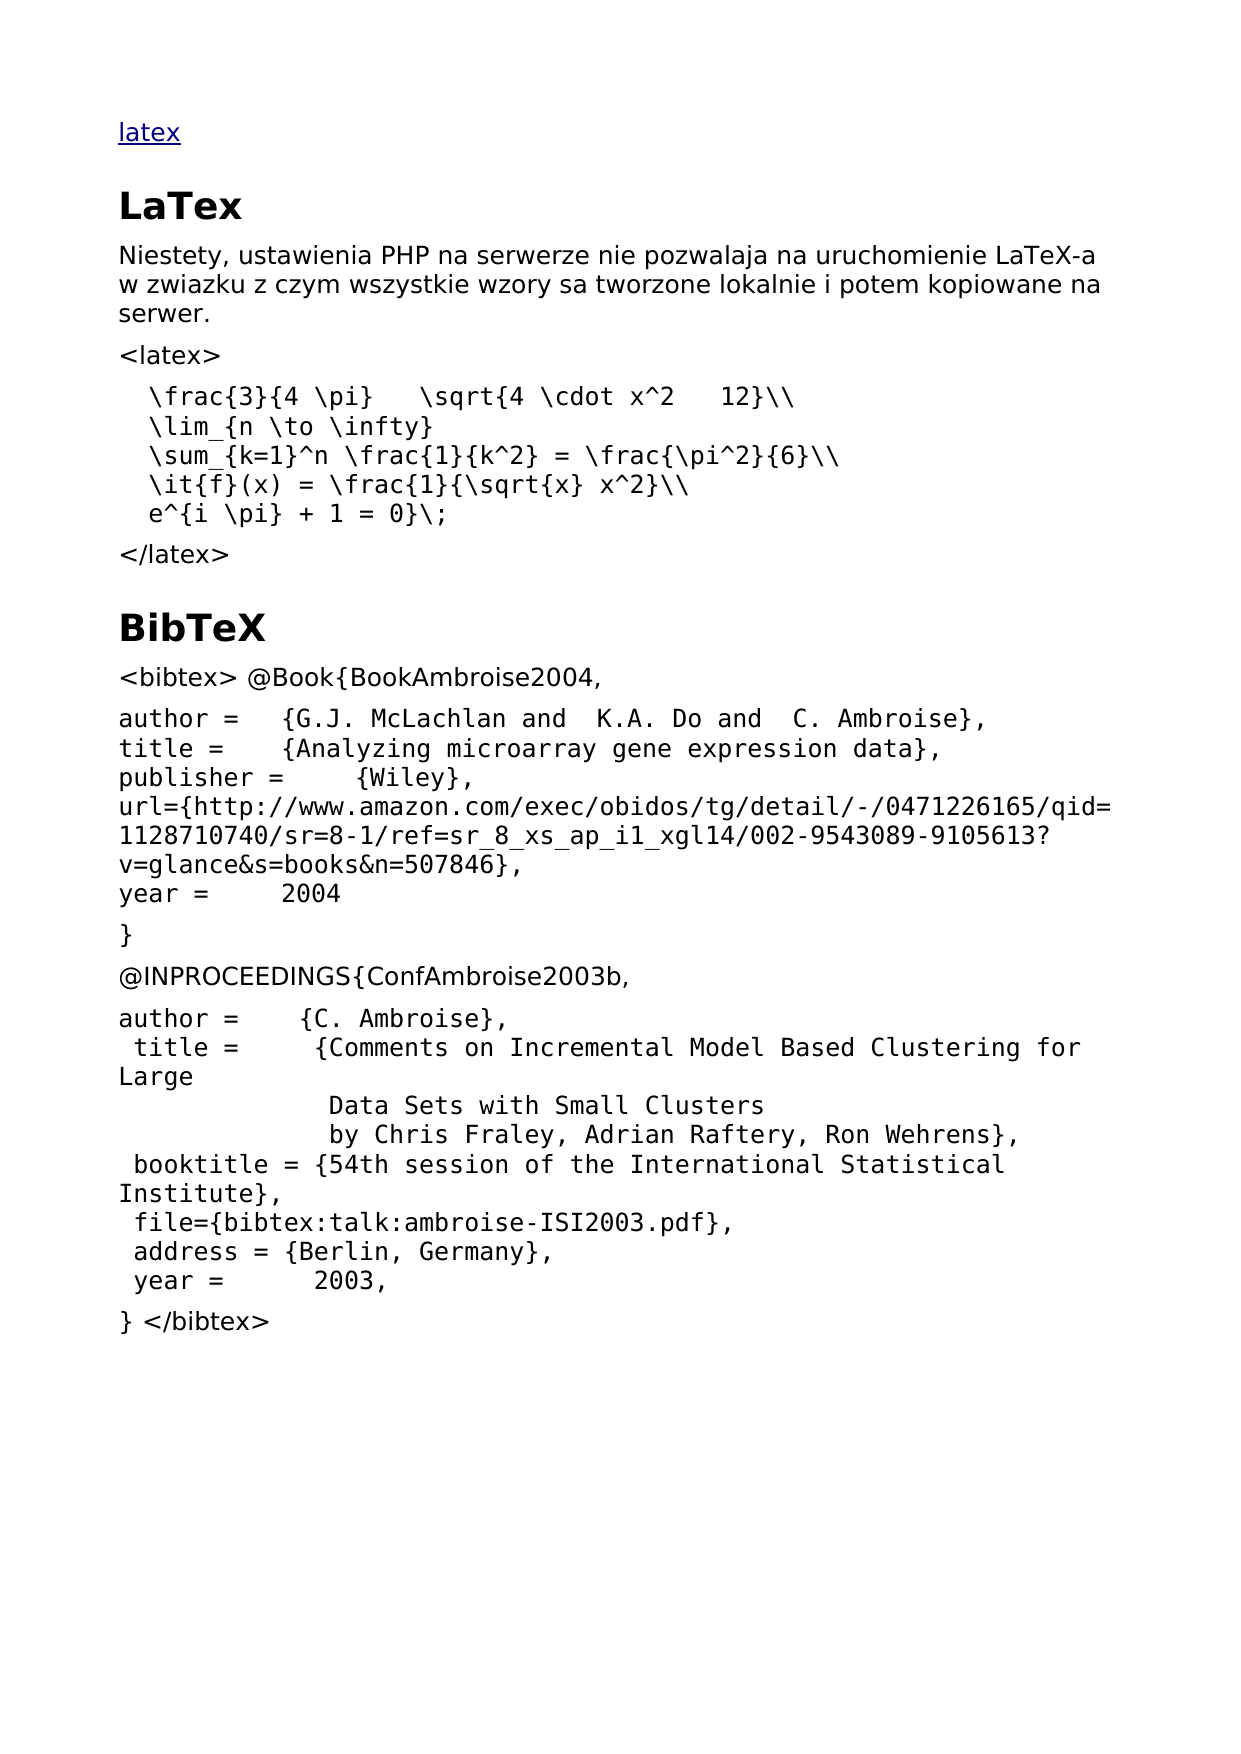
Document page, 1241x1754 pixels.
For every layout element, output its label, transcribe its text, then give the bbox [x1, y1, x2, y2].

text @INPROCEEDINGS{ConfAmbroise2003b, [118, 962, 1122, 991]
text Niestety, ustawienia PHP na serwerze nie pozwalaja na uruchomienie LaTeX-a w zwiazku z czym wszystkie wzory sa tworzone lokalnie i potem kopiowane na serwer. [118, 241, 1122, 328]
subtitle LaTex [118, 185, 1122, 228]
text latex [118, 118, 1122, 147]
text <latex> [118, 341, 1122, 370]
text \frac{3}{4 \pi} \sqrt{4 \cdot x^2 12}\\ \lim_{n \to \infty} \sum_{k=1}^n \frac{1}{k^2} = \frac{\pi^2}{6}\\ \it{f}(x) = \frac{1}{\sqrt{x} x^2}\\ e^{i \pi} + 1 = 0}\; [118, 383, 1122, 528]
text } </bibtex> [118, 1307, 1122, 1337]
subtitle BibTeX [118, 607, 1122, 651]
text author = {G.J. McLachlan and K.A. Do and C. Ambroise}, title = {Analyzing microarray gene expression data}, publisher = {Wiley}, url={http://www.amazon.com/exec/obidos/tg/detail/-/0471226165/qid=1128710740/sr=8-1/ref=sr_8_xs_ap_i1_xgl14/002-9543089-9105613?v=glance&s=books&n=507846}, year = 2004 [118, 705, 1122, 909]
text author = {C. Ambroise}, title = {Comments on Incremental Model Based Clustering for Large Data Sets with Small Clusters by Chris Fraley, Adrian Raftery, Ron Wehrens}, booktitle = {54th session of the International Statistical Institute}, file={bibtex:talk:ambroise-ISI2003.pdf}, address = {Berlin, Germany}, year = 2003, [118, 1004, 1122, 1296]
text } [118, 921, 1122, 950]
text <bibtex> @Book{BookAmbroise2004, [118, 663, 1122, 692]
text </latex> [118, 540, 1122, 569]
